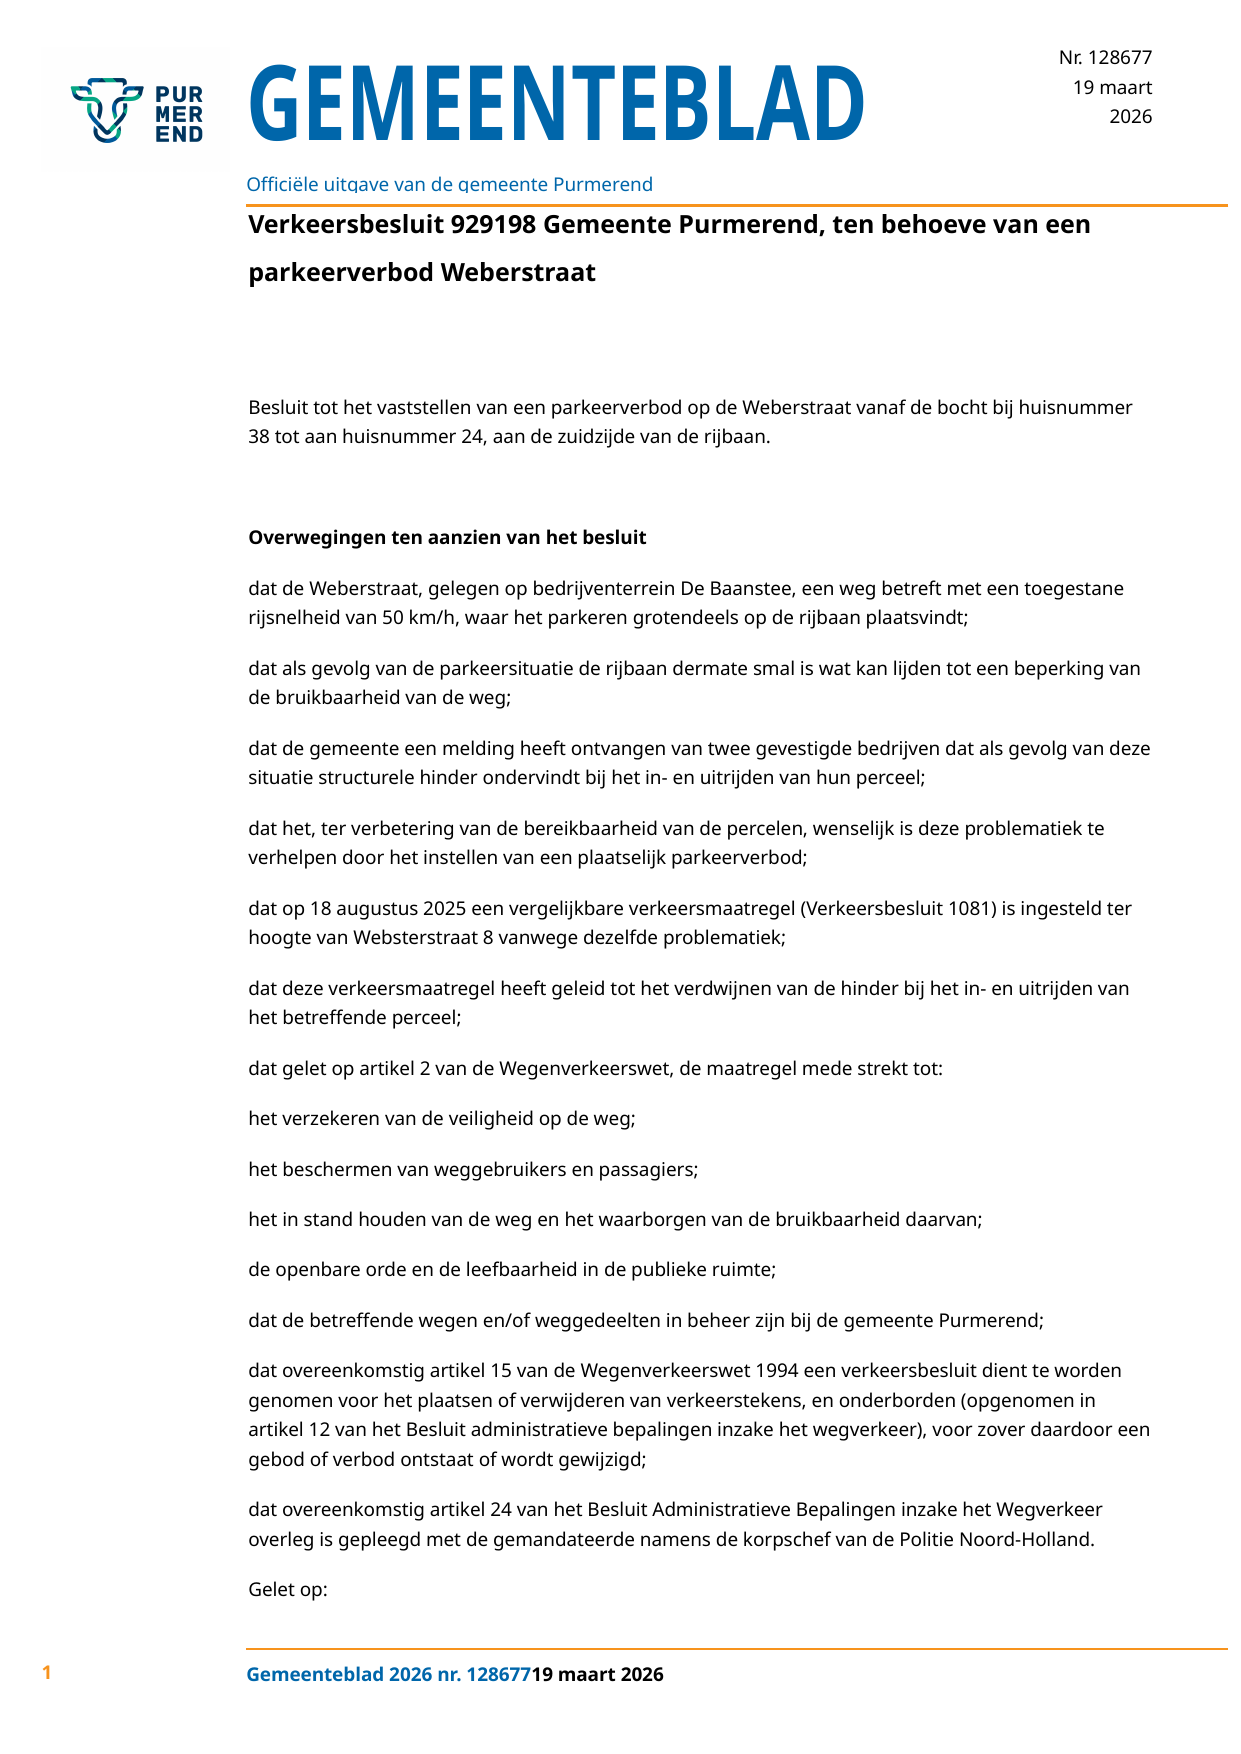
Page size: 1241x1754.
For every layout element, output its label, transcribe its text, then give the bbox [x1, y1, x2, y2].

text dat op 18 augustus 2025 een vergelijkbare verkeersmaatregel (Verkeersbesluit 1081) is ingesteld ter hoogte van Websterstraat 8 vanwege dezelfde problematiek; [248, 895, 1152, 950]
text dat de gemeente een melding heeft ontvangen van twee gevestigde bedrijven dat als gevolg van deze situatie structurele hinder ondervindt bij het in- en uitrijden van hun perceel; [248, 735, 1152, 790]
text Besluit tot het vaststellen van een parkeerverbod op de Weberstraat vanaf de bocht bij huisnummer 38 tot aan huisnummer 24, aan de zuidzijde van de rijbaan. [248, 394, 1152, 449]
text dat overeenkomstig artikel 15 van de Wegenverkeerswet 1994 een verkeersbesluit dient te worden genomen voor het plaatsen of verwijderen van verkeerstekens, en onderborden (opgenomen in artikel 12 van het Besluit administratieve bepalingen inzake het wegverkeer), voor zover daardoor een gebod of verbod ontstaat of wordt gewijzigd; [248, 1357, 1152, 1472]
text dat overeenkomstig artikel 24 van het Besluit Administratieve Bepalingen inzake het Wegverkeer overleg is gepleegd met de gemandateerde namens de korpschef van de Politie Noord-Holland. [248, 1497, 1152, 1552]
text dat de betreffende wegen en/of weggedeelten in beheer zijn bij de gemeente Purmerend; [248, 1307, 1152, 1333]
text het beschermen van weggebruikers en passagiers; [248, 1156, 1152, 1181]
text dat gelet op artikel 2 van de Wegenverkeerswet, de maatregel mede strekt tot: [248, 1055, 1152, 1081]
text dat het, ter verbetering van de bereikbaarheid van de percelen, wenselijk is deze problematiek te verhelpen door het instellen van een plaatselijk parkeerverbod; [248, 815, 1152, 870]
text het in stand houden van de weg en het waarborgen van de bruikbaarheid daarvan; [248, 1206, 1152, 1232]
text dat deze verkeersmaatregel heeft geleid tot het verdwijnen van de hinder bij het in- en uitrijden van het betreffende perceel; [248, 975, 1152, 1030]
text het verzekeren van de veiligheid op de weg; [248, 1105, 1152, 1131]
text Overwegingen ten aanzien van het besluit [248, 524, 1152, 550]
text dat als gevolg van de parkeersituatie de rijbaan dermate smal is wat kan lijden tot een beperking van de bruikbaarheid van de weg; [248, 655, 1152, 710]
text de openbare orde en de leefbaarheid in de publieke ruimte; [248, 1257, 1152, 1282]
picture [41, 47, 231, 172]
text Gelet op: [248, 1577, 1152, 1602]
text dat de Weberstraat, gelegen op bedrijventerrein De Baanstee, een weg betreft met een toegestane rijsnelheid van 50 km/h, waar het parkeren grotendeels op de rijbaan plaatsvindt; [248, 575, 1152, 630]
text Verkeersbesluit 929198 Gemeente Purmerend, ten behoeve van een parkeerverbod Weberstraat [248, 207, 1152, 288]
